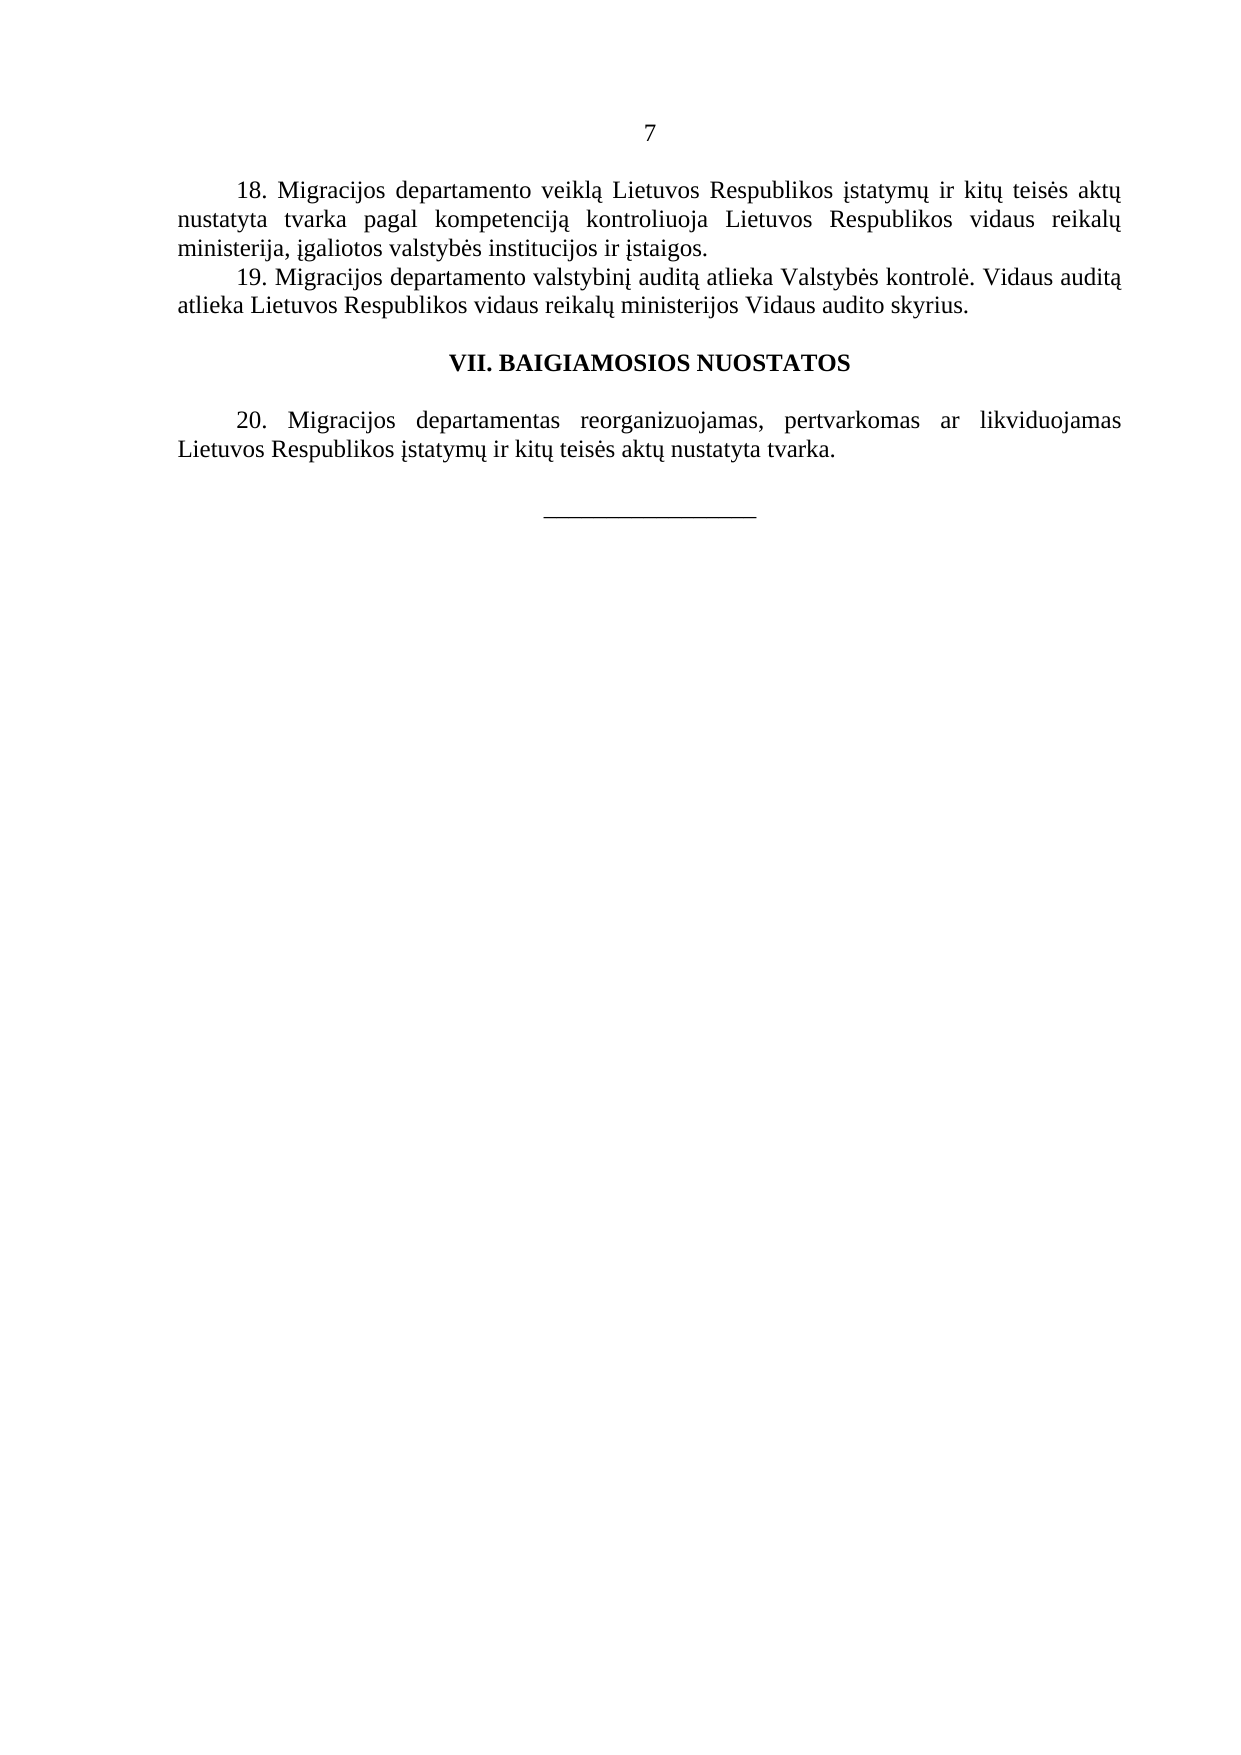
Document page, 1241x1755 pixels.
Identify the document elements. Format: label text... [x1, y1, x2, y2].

text 18. Migracijos departamento veiklą Lietuvos Respublikos įstatymų ir kitų teisės aktų nustatyta tvarka pagal kompetenciją kontroliuoja Lietuvos Respublikos vidaus reikalų ministerija, įgaliotos valstybės institucijos ir įstaigos. [177, 176, 1122, 262]
text 19. Migracijos departamento valstybinį auditą atlieka Valstybės kontrolė. Vidaus auditą atlieka Lietuvos Respublikos vidaus reikalų ministerijos Vidaus audito skyrius. [177, 262, 1122, 319]
text 20. Migracijos departamentas reorganizuojamas, pertvarkomas ar likviduojamas Lietuvos Respublikos įstatymų ir kitų teisės aktų nustatyta tvarka. [177, 406, 1122, 463]
text _________________ [177, 492, 1122, 521]
text VII. BAIGIAMOSIOS NUOSTATOS [177, 348, 1122, 377]
